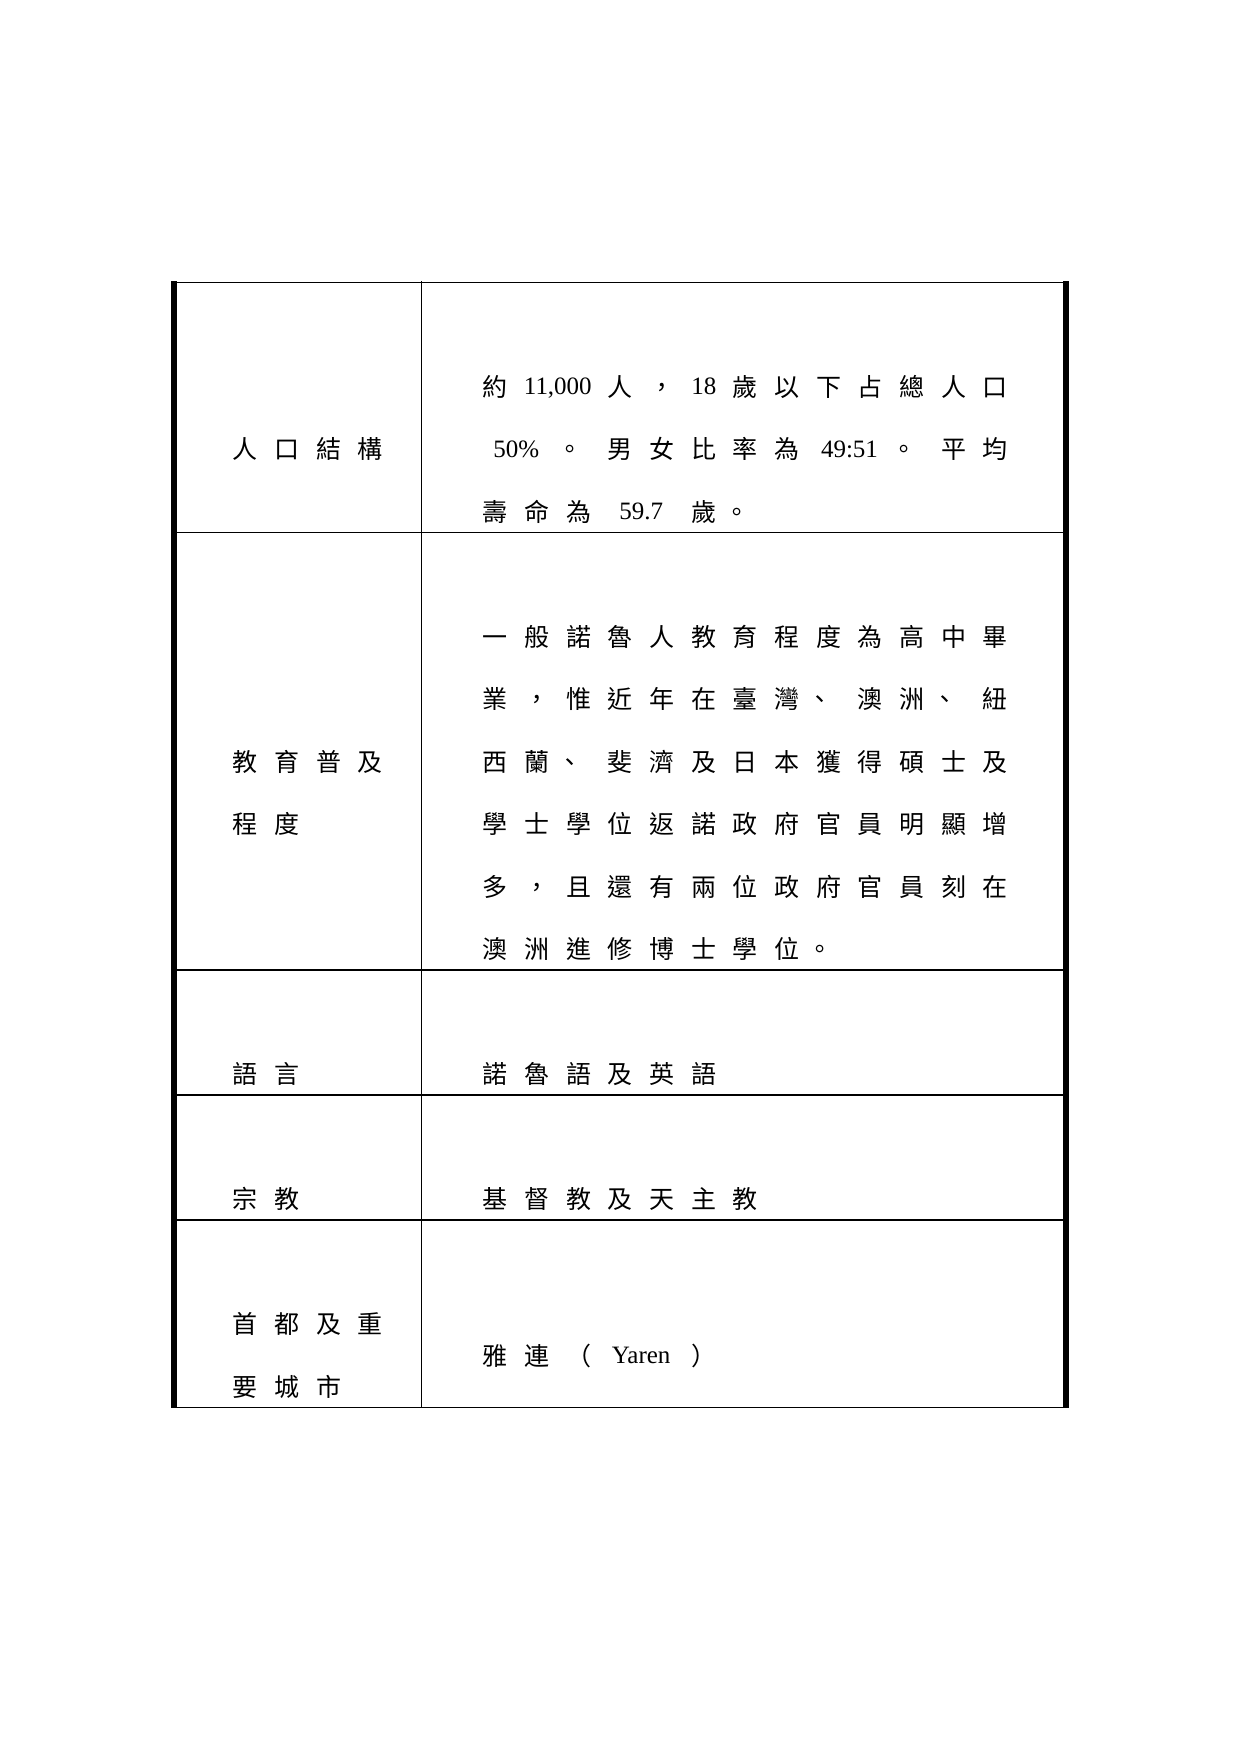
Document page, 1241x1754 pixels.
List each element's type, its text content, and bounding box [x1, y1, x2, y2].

table_cell 語言 [177, 971, 421, 1094]
table_cell 基督教及天主教 [422, 1096, 1063, 1219]
table_cell 首都及重要城市 [177, 1221, 421, 1406]
table_cell 教育普及程度 [177, 533, 421, 969]
table_cell 雅連（Yaren） [422, 1221, 1063, 1406]
table_cell 諾魯語及英語 [422, 971, 1063, 1094]
table_cell 宗教 [177, 1096, 421, 1219]
table_cell 約11,000人，18歲以下占總人口50%。男女比率為49:51。平均壽命為59.7歲。 [422, 283, 1063, 531]
table_cell 一般諾魯人教育程度為高中畢業，惟近年在臺灣、澳洲、紐西蘭、斐濟及日本獲得碩士及學士學位返諾政府官員明顯增多，且還有兩位政府官員刻在澳洲進修博士學位。 [422, 533, 1063, 969]
table_cell 人口結構 [177, 283, 421, 531]
